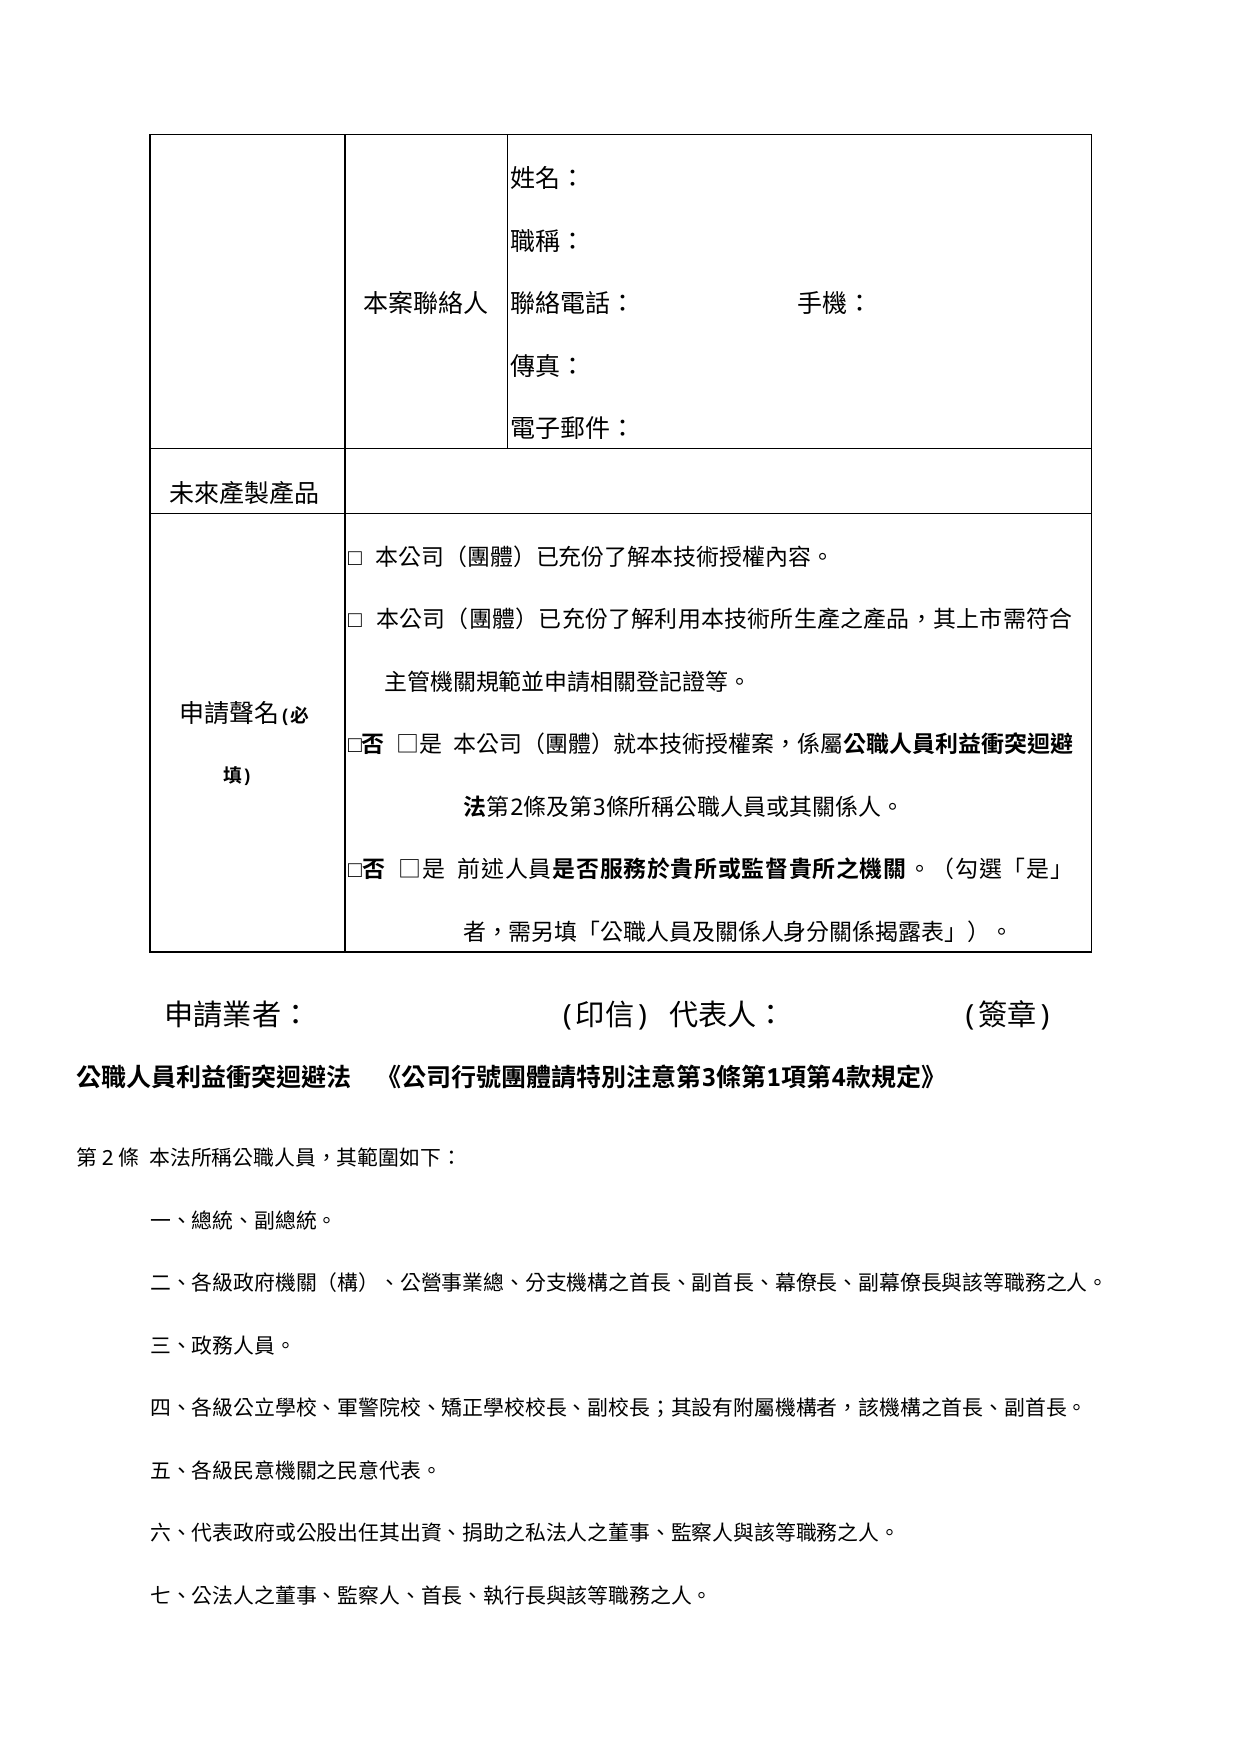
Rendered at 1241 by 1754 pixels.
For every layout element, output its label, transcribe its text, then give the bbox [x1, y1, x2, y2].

table_cell 姓名： 職稱： 聯絡電話： 手機： 傳真： 電子郵件： [508, 135, 1091, 448]
text 三、政務人員。 [150, 1302, 1090, 1365]
table_cell [346, 449, 1091, 513]
text 五、各級民意機關之民意代表。 [150, 1427, 1090, 1490]
table_cell [151, 135, 344, 448]
text 公職人員利益衝突迴避法 《公司行號團體請特別注意第3條第1項第4款規定》 [76, 1034, 1154, 1096]
table_cell 未來產製產品 [151, 449, 344, 513]
text 第2條 本法所稱公職人員，其範圍如下： [76, 1115, 1090, 1177]
text 二、各級政府機關（構）、公營事業總、分支機構之首長、副首長、幕僚長、副幕僚長與該等職務之人。 [150, 1240, 1090, 1302]
table_cell 申請聲名(必填) [151, 514, 344, 951]
text 申請業者： (印信) 代表人： (簽章) [135, 971, 1095, 1034]
text 四、各級公立學校、軍警院校、矯正學校校長、副校長；其設有附屬機構者，該機構之首長、副首長。 [150, 1365, 1090, 1427]
text 一、總統、副總統。 [150, 1177, 1090, 1240]
text 七、公法人之董事、監察人、首長、執行長與該等職務之人。 [150, 1552, 1090, 1615]
table_cell 本案聯絡人 [346, 135, 507, 448]
text 六、代表政府或公股出任其出資、捐助之私法人之董事、監察人與該等職務之人。 [150, 1490, 1090, 1552]
table_cell □ 本公司（團體）已充份了解本技術授權內容。 □ 本公司（團體）已充份了解利用本技術所生產之產品，其上市需符合主管機關規範並申請相關登記證等。 □否 □是 本公司（團體）就本技術授權案，係屬公職人員利益衝突迴避法第2條及第3條所稱公職人員或其關係人。 □否 □是 前述人員是否服務於貴所或監督貴所之機關。（勾選「是」者，需另填「公職人員及關係人身分關係揭露表」）。 [346, 514, 1091, 951]
